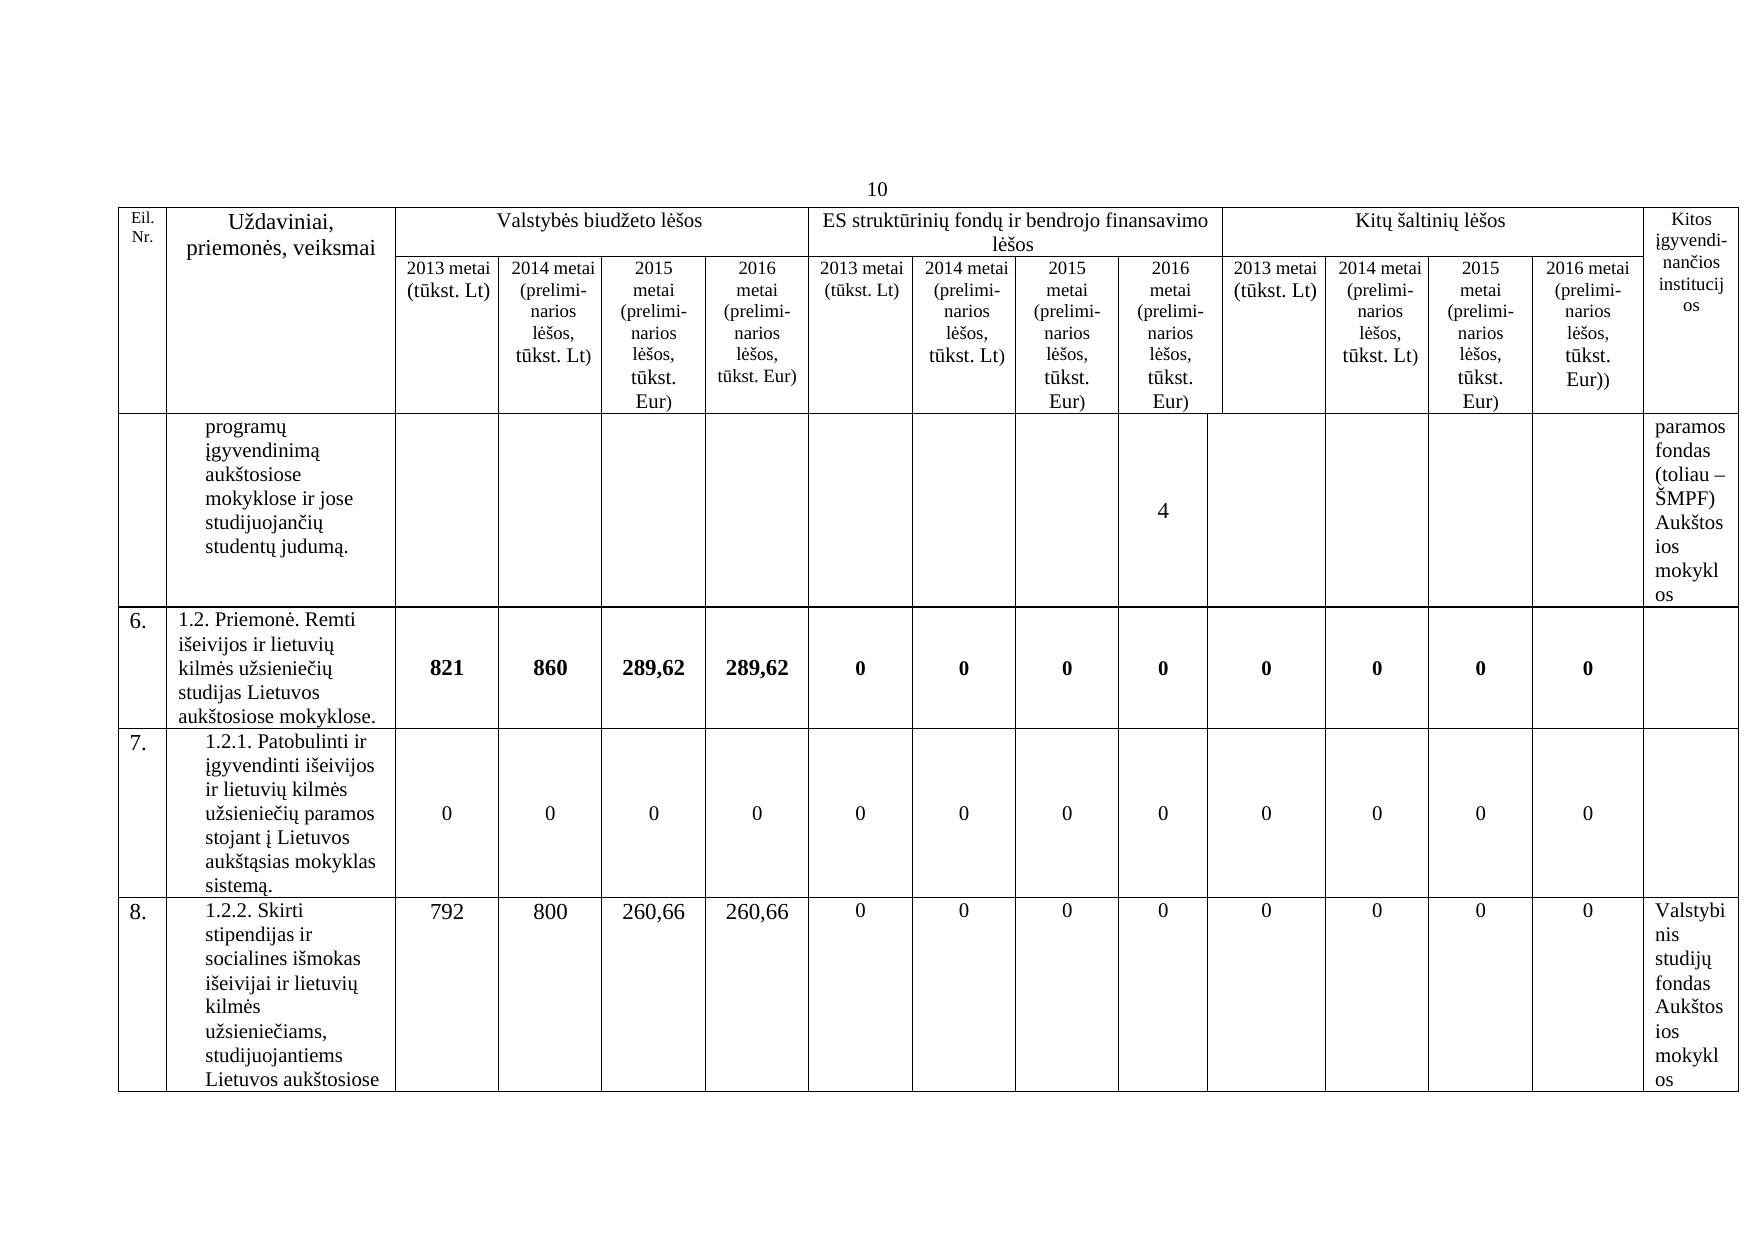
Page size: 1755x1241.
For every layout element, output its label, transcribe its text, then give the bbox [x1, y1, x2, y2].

table_cell 0 [809, 729, 912, 897]
table_cell 821 [396, 608, 498, 728]
table_cell 1.2.1. Patobulinti ir įgyvendinti išeivijos ir lietuvių kilmės užsieniečių paramos stojant į Lietuvos aukštąsias mokyklas sistemą. [167, 729, 395, 897]
table_cell 0 [396, 729, 498, 897]
table_cell [1644, 729, 1738, 897]
table_cell 2014 metai (prelimi-narios lėšos, tūkst. Lt) [913, 257, 1015, 413]
table_header Uždaviniai, priemonės, veiksmai [167, 208, 395, 413]
table_cell 8. [119, 898, 166, 1091]
table_cell 2013 metai (tūkst. Lt) [396, 257, 498, 413]
table_cell [119, 414, 166, 606]
table_cell [1644, 608, 1738, 728]
table_cell 0 [1119, 608, 1207, 728]
table_cell [1016, 414, 1118, 606]
table_cell [602, 414, 705, 606]
table_cell 2014 metai (prelimi-narios lėšos, tūkst. Lt) [1326, 257, 1428, 413]
table_cell Valstybinis studijų fondas Aukštosios mokyklos [1644, 898, 1738, 1091]
table_cell 2015 metai (prelimi-narios lėšos, tūkst. Eur) [602, 257, 705, 413]
table_cell 2013 metai (tūkst. Lt) [809, 257, 912, 413]
table_cell 0 [1016, 608, 1118, 728]
table_cell 860 [499, 608, 601, 728]
table_cell 2016 metai (prelimi-narios lėšos, tūkst. Eur) [706, 257, 808, 413]
table_cell 0 [1326, 608, 1428, 728]
table_cell 0 [1429, 608, 1532, 728]
table_cell [706, 414, 808, 606]
table_cell [1326, 414, 1428, 606]
table_cell [1208, 414, 1325, 606]
table_cell [499, 414, 601, 606]
table_cell 0 [1208, 608, 1325, 728]
table_cell 1.2.2. Skirti stipendijas ir socialines išmokas išeivijai ir lietuvių kilmės užsieniečiams, studijuojantiems Lietuvos aukštosiose [167, 898, 395, 1091]
table_cell [396, 414, 498, 606]
table_cell 0 [1533, 729, 1643, 897]
table_cell 2016 metai (prelimi-narios lėšos, tūkst. Eur) [1119, 257, 1222, 413]
table_cell 2015 metai (prelimi-narios lėšos, tūkst. Eur) [1429, 257, 1532, 413]
table_header Kitos įgyvendi-nančios institucijos [1644, 208, 1738, 413]
table_cell 0 [499, 729, 601, 897]
table_cell 2015 metai (prelimi-narios lėšos, tūkst. Eur) [1016, 257, 1118, 413]
table_cell 0 [1533, 608, 1643, 728]
table_header Kitų šaltinių lėšos [1223, 208, 1643, 256]
table_cell 800 [499, 898, 601, 1091]
table_cell 7. [119, 729, 166, 897]
table_cell [1533, 414, 1643, 606]
table_cell 2014 metai (prelimi-narios lėšos, tūkst. Lt) [499, 257, 601, 413]
table_cell 0 [913, 898, 1015, 1091]
table_cell 0 [913, 608, 1015, 728]
table_cell 0 [1326, 898, 1428, 1091]
table_cell 2016 metai (prelimi-narios lėšos, tūkst. Eur)) [1533, 257, 1643, 413]
table_cell 289,62 [602, 608, 705, 728]
table_cell [809, 414, 912, 606]
table_cell 792 [396, 898, 498, 1091]
table_cell 0 [1208, 729, 1325, 897]
table_header Valstybės biudžeto lėšos [396, 208, 808, 256]
table_cell 260,66 [706, 898, 808, 1091]
table_cell 260,66 [602, 898, 705, 1091]
table_cell 0 [1016, 729, 1118, 897]
table_cell 4 [1119, 414, 1207, 606]
table_cell 2013 metai (tūkst. Lt) [1223, 257, 1325, 413]
table_cell 289,62 [706, 608, 808, 728]
table_cell programų įgyvendinimą aukštosiose mokyklose ir jose studijuojančių studentų judumą. [167, 414, 395, 606]
table_cell 0 [602, 729, 705, 897]
table_cell 0 [1429, 729, 1532, 897]
table_cell [913, 414, 1015, 606]
table_cell 1.2. Priemonė. Remti išeivijos ir lietuvių kilmės užsieniečių studijas Lietuvos aukštosiose mokyklose. [167, 608, 395, 728]
table_cell 0 [913, 729, 1015, 897]
table_cell 0 [1119, 898, 1207, 1091]
table_cell 0 [1533, 898, 1643, 1091]
table_cell 0 [1429, 898, 1532, 1091]
table_cell 0 [706, 729, 808, 897]
table_cell 0 [1208, 898, 1325, 1091]
table_cell 0 [809, 608, 912, 728]
table_cell paramos fondas (toliau –ŠMPF) Aukštosios mokyklos [1644, 414, 1738, 606]
table_cell 0 [1119, 729, 1207, 897]
table_cell 0 [809, 898, 912, 1091]
table_header Eil. Nr. [119, 208, 166, 413]
table_header ES struktūrinių fondų ir bendrojo finansavimo lėšos [809, 208, 1222, 256]
table_cell 0 [1016, 898, 1118, 1091]
table_cell [1429, 414, 1532, 606]
table_cell 6. [119, 608, 166, 728]
table_cell 0 [1326, 729, 1428, 897]
